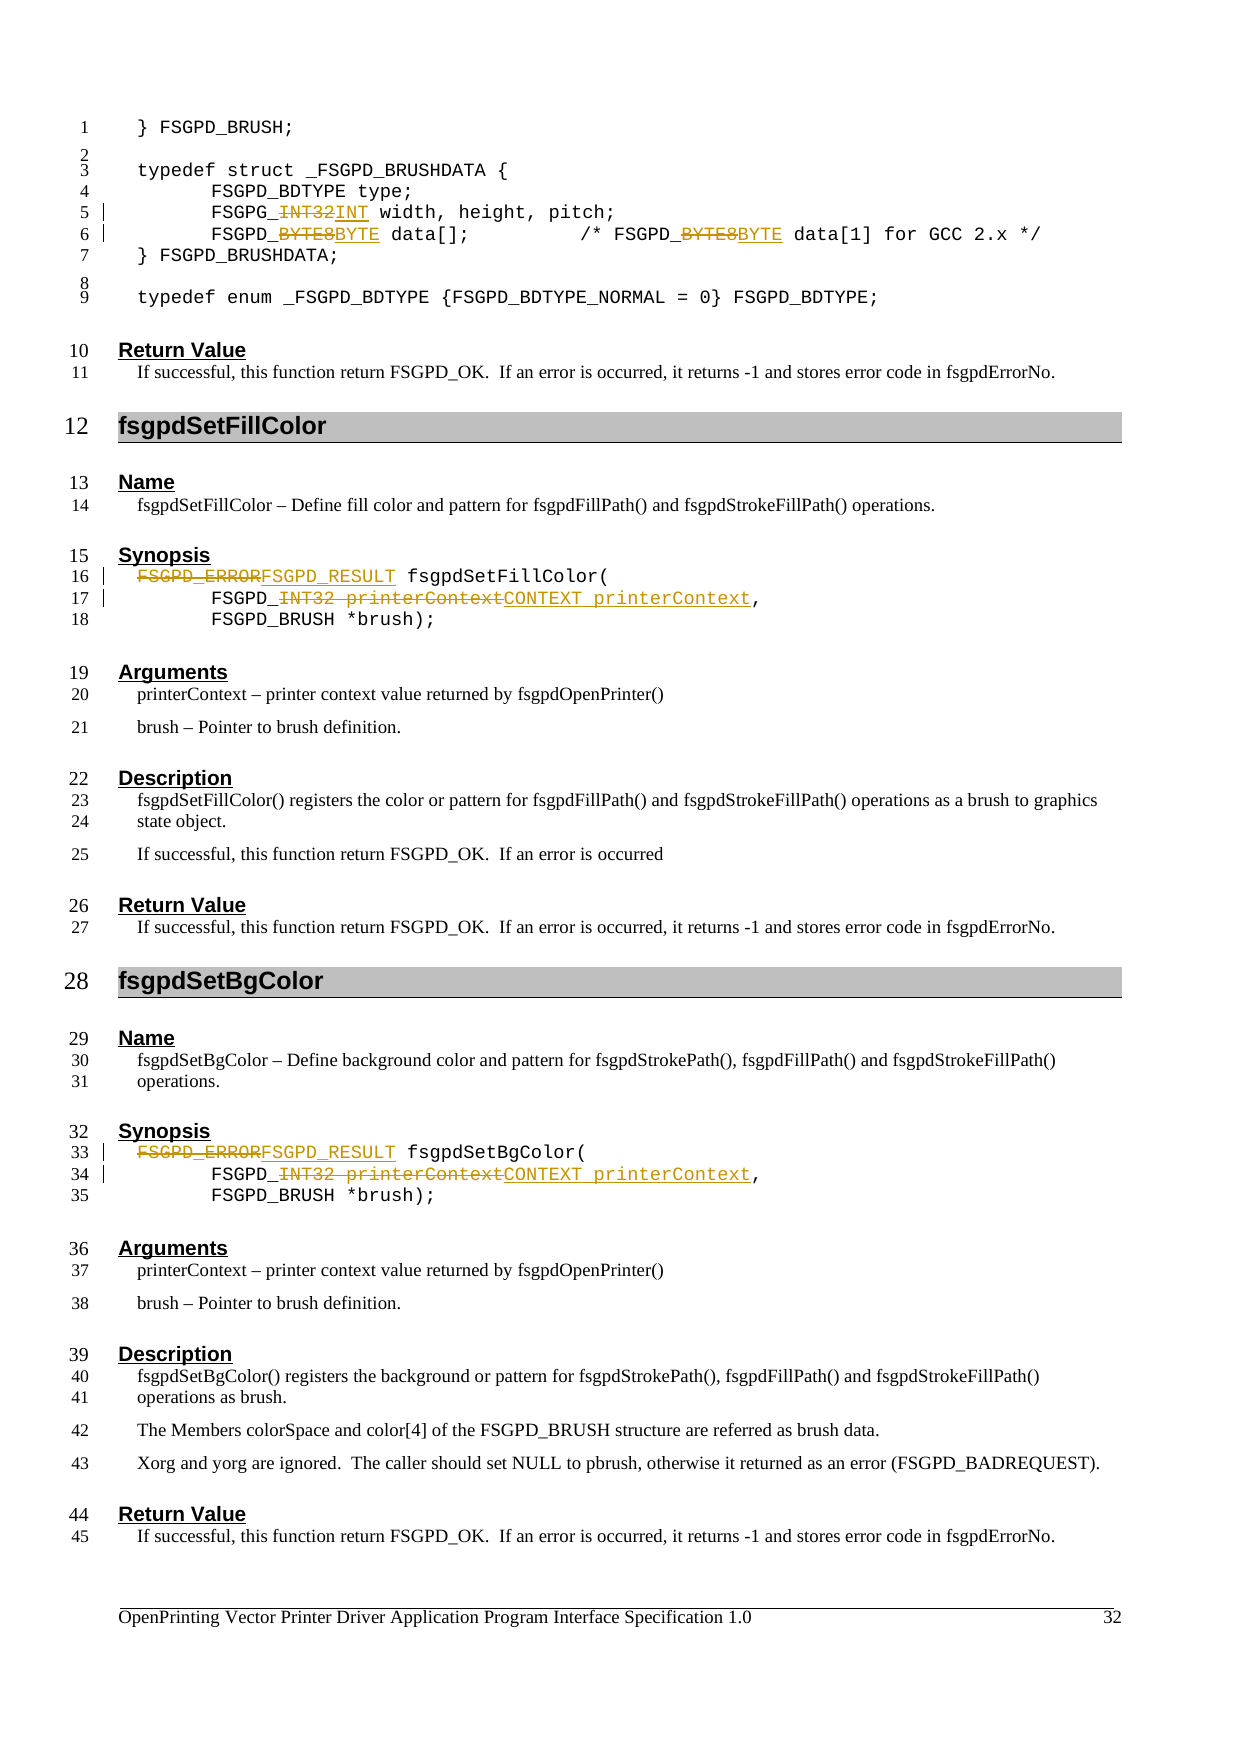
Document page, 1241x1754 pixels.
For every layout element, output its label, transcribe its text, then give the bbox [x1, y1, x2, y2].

text brush – Pointer to brush definition. [137, 717, 1103, 737]
subtitle Arguments [118, 660, 1122, 683]
subtitle Name [118, 471, 1122, 494]
text fsgpdSetFillColor() registers the color or pattern for fsgpdFillPath() and fsgpdStrokeFillPath() operations as a brush to graphics state object. [137, 790, 1103, 831]
text FSGPD_RESULT fsgpdSetBgColor( FSGPD_CONTEXT printerContext, FSGPD_BRUSH *brush); [137, 1143, 1103, 1207]
text FSGPD_RESULT fsgpdSetFillColor( FSGPD_CONTEXT printerContext, FSGPD_BRUSH *brush); [137, 567, 1103, 631]
subtitle Return Value [118, 894, 1122, 917]
text If successful, this function return FSGPD_OK. If an error is occurred, it returns -1 and stores error code in fsgpdErrorNo. [137, 917, 1103, 938]
text } FSGPD_BRUSH; [137, 118, 1103, 139]
text printerContext – printer context value returned by fsgpdOpenPrinter() [137, 1259, 1103, 1280]
subtitle Arguments [118, 1236, 1122, 1259]
text } FSGPD_BRUSHDATA; [137, 246, 1103, 267]
text fsgpdSetFillColor – Define fill color and pattern for fsgpdFillPath() and fsgpdStrokeFillPath() operations. [137, 494, 1103, 515]
subtitle Return Value [118, 338, 1122, 362]
subtitle Synopsis [118, 1120, 1122, 1143]
text typedef enum _FSGPD_BDTYPE {FSGPD_BDTYPE_NORMAL = 0} FSGPD_BDTYPE; [137, 288, 1103, 309]
subtitle Name [118, 1026, 1122, 1049]
text The Members colorSpace and color[4] of the FSGPD_BRUSH structure are referred as brush data. [137, 1420, 1103, 1441]
text Xorg and yorg are ignored. The caller should set NULL to pbrush, otherwise it returned as an error (FSGPD_BADREQUEST). [137, 1453, 1103, 1474]
text If successful, this function return FSGPD_OK. If an error is occurred [137, 844, 1103, 864]
subtitle Description [118, 767, 1122, 790]
text fsgpdSetBgColor() registers the background or pattern for fsgpdStrokePath(), fsgpdFillPath() and fsgpdStrokeFillPath() operations as brush. [137, 1366, 1103, 1407]
text brush – Pointer to brush definition. [137, 1293, 1103, 1313]
text printerContext – printer context value returned by fsgpdOpenPrinter() [137, 683, 1103, 704]
text If successful, this function return FSGPD_OK. If an error is occurred, it returns -1 and stores error code in fsgpdErrorNo. [137, 1526, 1103, 1547]
text If successful, this function return FSGPD_OK. If an error is occurred, it returns -1 and stores error code in fsgpdErrorNo. [137, 362, 1103, 382]
subtitle Synopsis [118, 544, 1122, 567]
text typedef struct _FSGPD_BRUSHDATA { FSGPD_BDTYPE type; FSGPG_INT width, height, pitch; FSGPD_BYTE data[]; /* FSGPD_BYTE data[1] for GCC 2.x */ [137, 161, 1103, 246]
subtitle Description [118, 1343, 1122, 1366]
subtitle Return Value [118, 1503, 1122, 1526]
subtitle fsgpdSetFillColor [118, 412, 1122, 442]
subtitle fsgpdSetBgColor [118, 967, 1122, 997]
text fsgpdSetBgColor – Define background color and pattern for fsgpdStrokePath(), fsgpdFillPath() and fsgpdStrokeFillPath() operations. [137, 1049, 1103, 1091]
